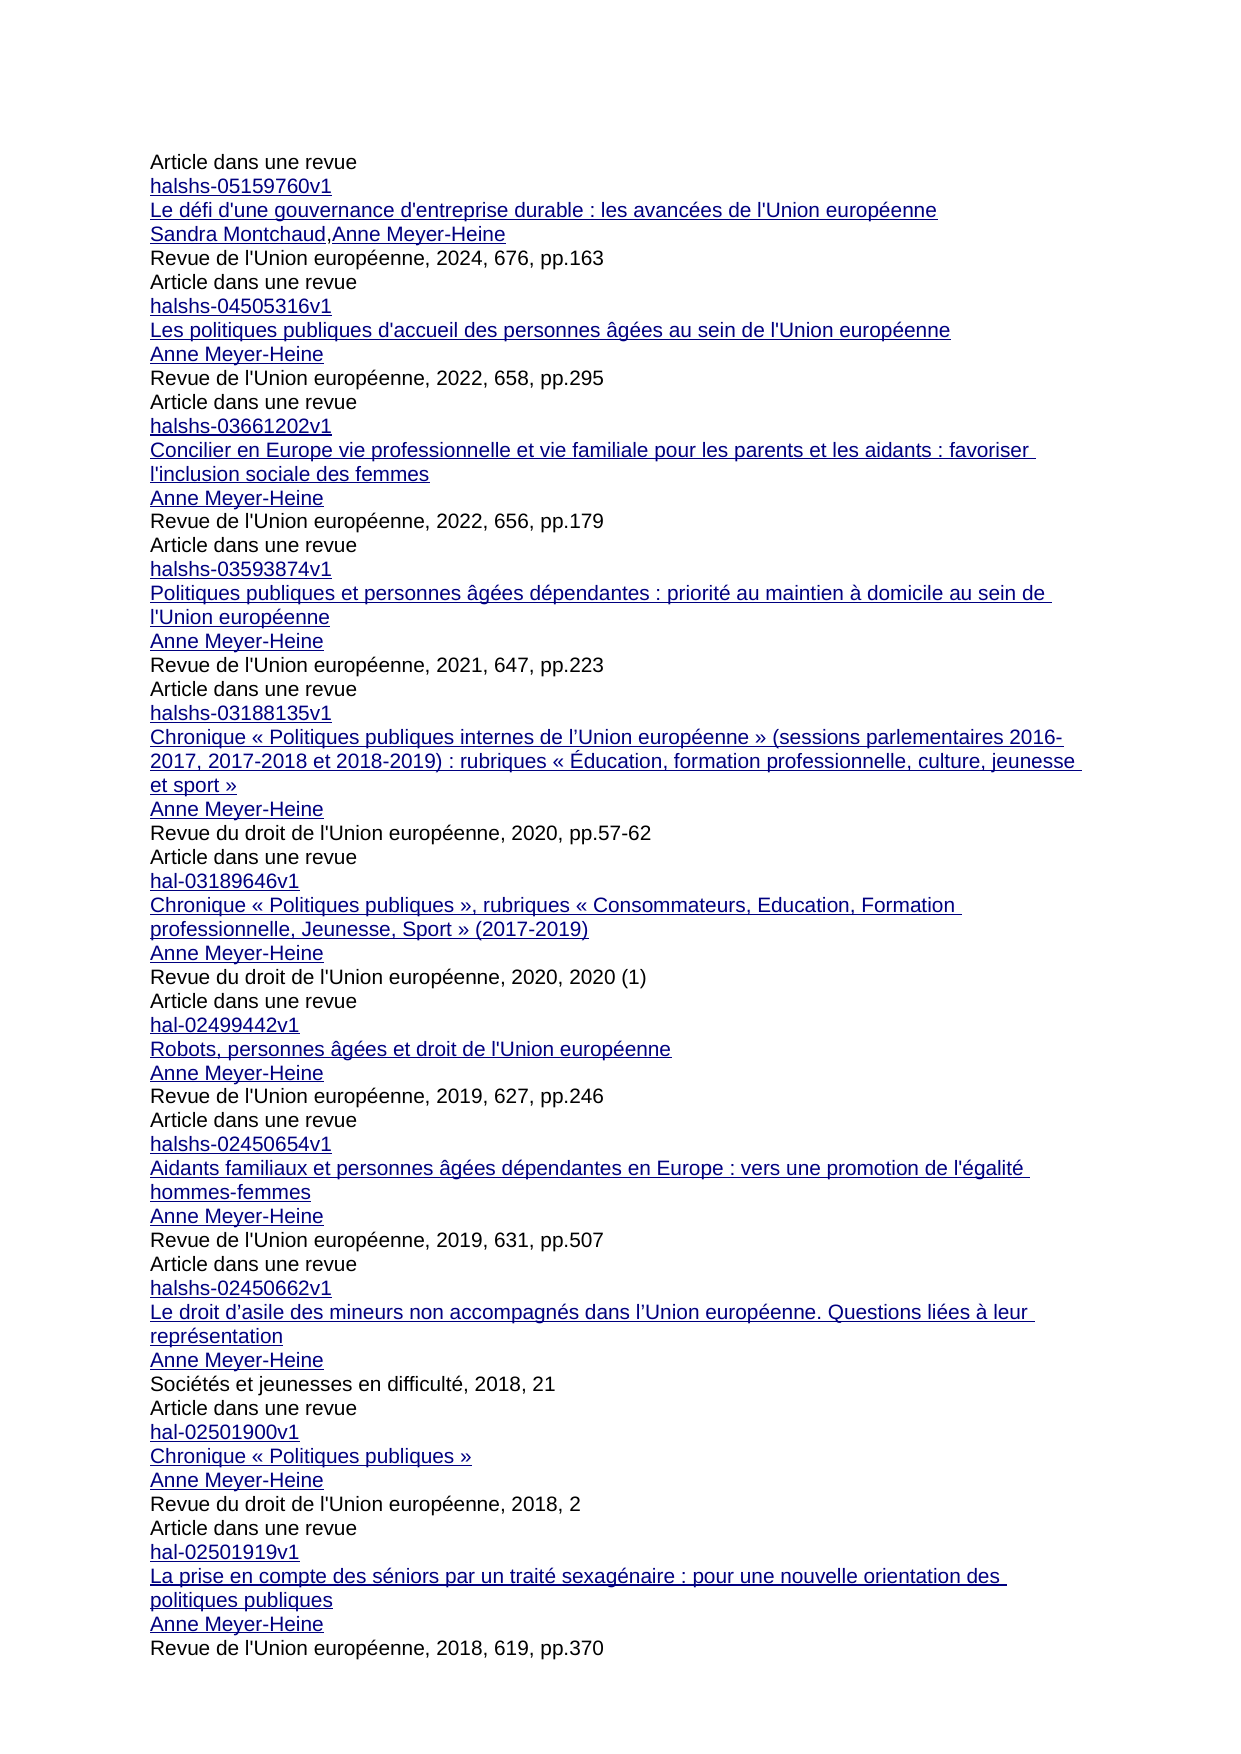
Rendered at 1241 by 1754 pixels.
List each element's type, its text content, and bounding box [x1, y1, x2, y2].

table_cell Le droit d’asile des mineurs non accompagnés dans l’Union européenne. Questions liées à leur représentation Anne Meyer-Heine Sociétés et jeunesses en difficulté, 2018, 21 Article dans une revue hal-02501900v1 [150, 1300, 1090, 1444]
table_header Article dans une revue halshs-05159760v1 [150, 150, 1090, 198]
table_cell Robots, personnes âgées et droit de l'Union européenne Anne Meyer-Heine Revue de l'Union européenne, 2019, 627, pp.246 Article dans une revue halshs-02450654v1 [150, 1036, 1090, 1156]
table_cell Aidants familiaux et personnes âgées dépendantes en Europe : vers une promotion de l'égalité hommes-femmes Anne Meyer-Heine Revue de l'Union européenne, 2019, 631, pp.507 Article dans une revue halshs-02450662v1 [150, 1156, 1090, 1300]
table_cell Chronique « Politiques publiques », rubriques « Consommateurs, Education, Formation professionnelle, Jeunesse, Sport » (2017-2019) Anne Meyer-Heine Revue du droit de l'Union européenne, 2020, 2020 (1) Article dans une revue hal-02499442v1 [150, 893, 1090, 1036]
table_cell Les politiques publiques d'accueil des personnes âgées au sein de l'Union européenne Anne Meyer-Heine Revue de l'Union européenne, 2022, 658, pp.295 Article dans une revue halshs-03661202v1 [150, 318, 1090, 437]
table_cell Chronique « Politiques publiques » Anne Meyer-Heine Revue du droit de l'Union européenne, 2018, 2 Article dans une revue hal-02501919v1 [150, 1444, 1090, 1563]
table_cell Concilier en Europe vie professionnelle et vie familiale pour les parents et les aidants : favoriser l'inclusion sociale des femmes Anne Meyer-Heine Revue de l'Union européenne, 2022, 656, pp.179 Article dans une revue halshs-03593874v1 [150, 438, 1090, 581]
table_cell Le défi d'une gouvernance d'entreprise durable : les avancées de l'Union européenne Sandra Montchaud,Anne Meyer-Heine Revue de l'Union européenne, 2024, 676, pp.163 Article dans une revue halshs-04505316v1 [150, 198, 1090, 318]
table_cell La prise en compte des séniors par un traité sexagénaire : pour une nouvelle orientation des politiques publiques Anne Meyer-Heine Revue de l'Union européenne, 2018, 619, pp.370 [150, 1564, 1090, 1659]
table_cell Chronique « Politiques publiques internes de l’Union européenne » (sessions parlementaires 2016-2017, 2017-2018 et 2018-2019) : rubriques « Éducation, formation professionnelle, culture, jeunesse et sport » Anne Meyer-Heine Revue du droit de l'Union européenne, 2020, pp.57-62 Article dans une revue hal-03189646v1 [150, 725, 1090, 893]
table_cell Politiques publiques et personnes âgées dépendantes : priorité au maintien à domicile au sein de l'Union européenne Anne Meyer-Heine Revue de l'Union européenne, 2021, 647, pp.223 Article dans une revue halshs-03188135v1 [150, 581, 1090, 725]
